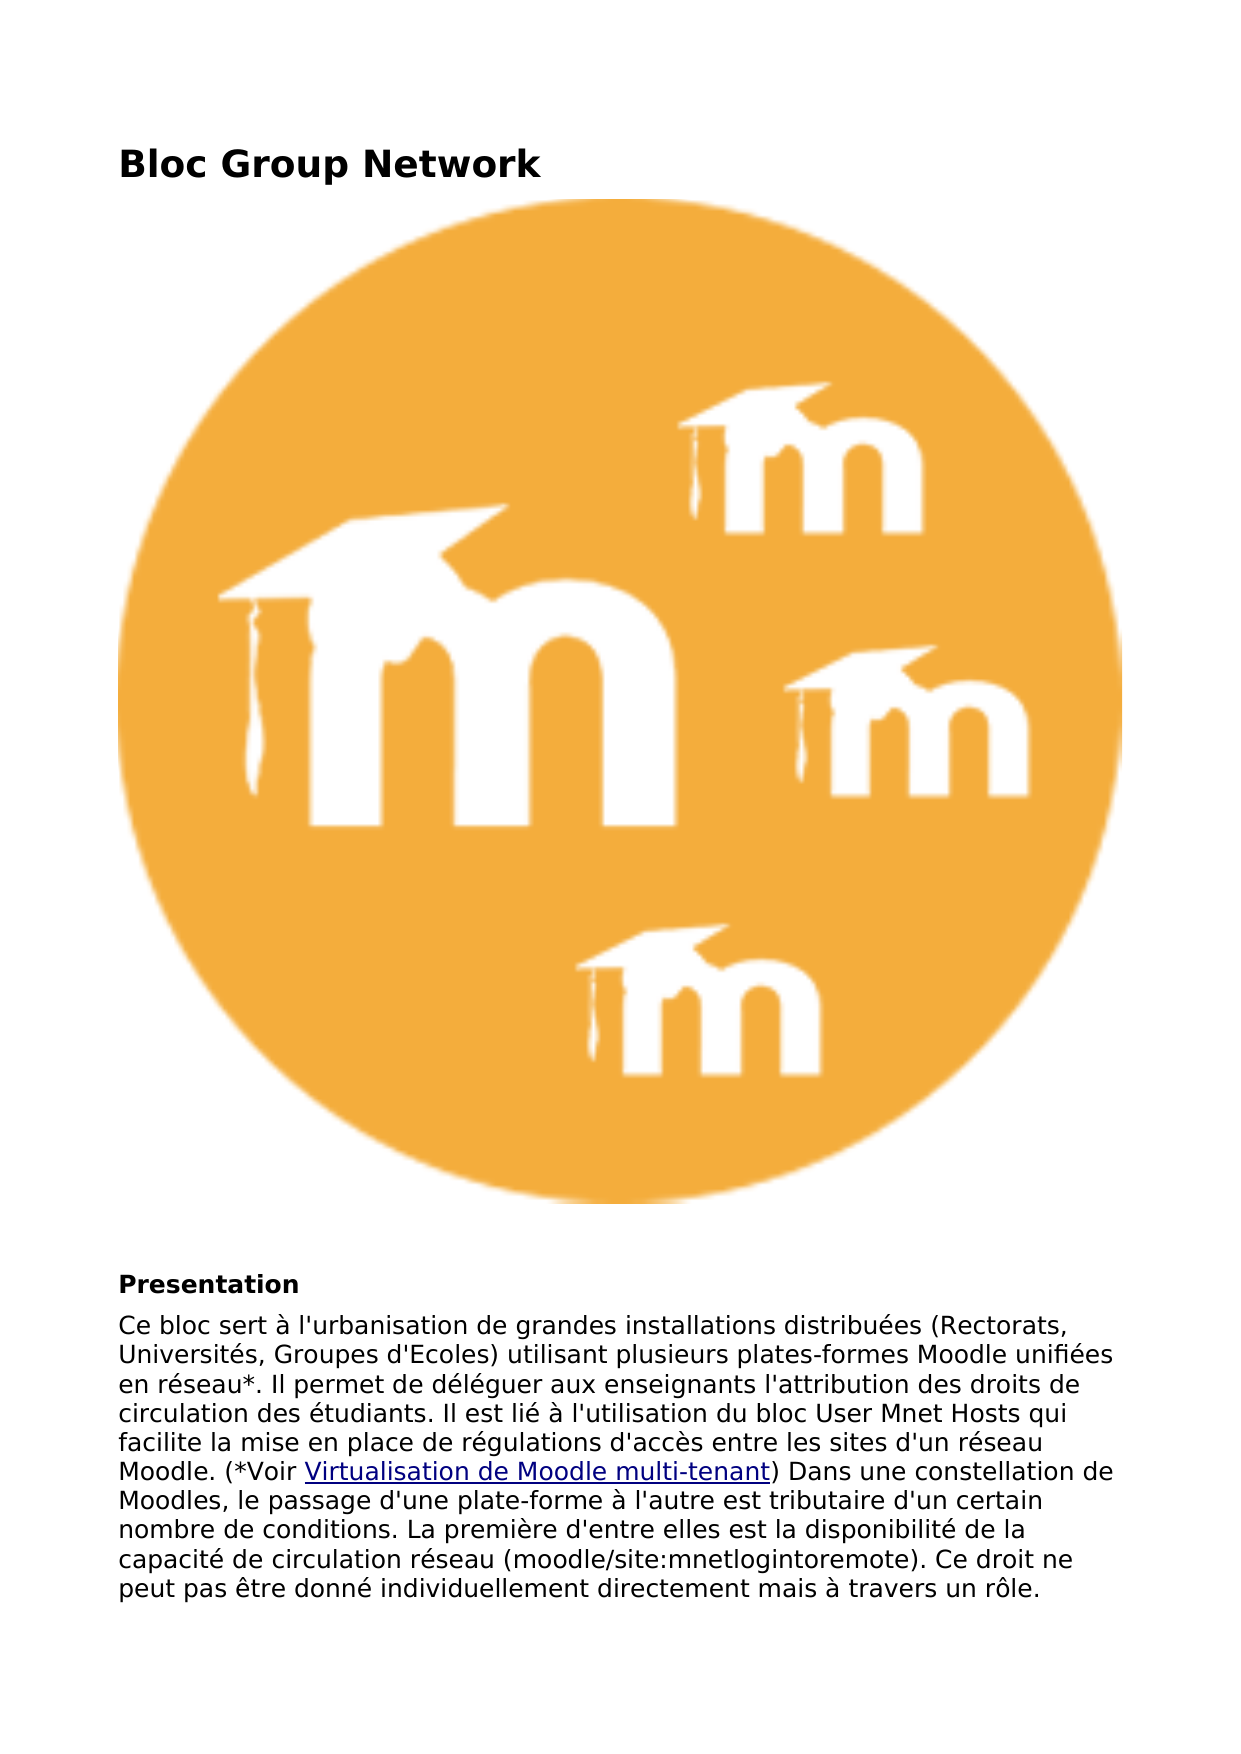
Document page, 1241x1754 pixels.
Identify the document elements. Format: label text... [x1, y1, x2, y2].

subtitle Bloc Group Network [118, 143, 1122, 187]
text Ce bloc sert à l'urbanisation de grandes installations distribuées (Rectorats, Universités, Groupes d'Ecoles) utilisant plusieurs plates-formes Moodle unifiées en réseau*. Il permet de déléguer aux enseignants l'attribution des droits de circulation des étudiants. Il est lié à l'utilisation du bloc User Mnet Hosts qui facilite la mise en place de régulations d'accès entre les sites d'un réseau Moodle. (*Voir Virtualisation de Moodle multi-tenant) Dans une constellation de Moodles, le passage d'une plate-forme à l'autre est tributaire d'un certain nombre de conditions. La première d'entre elles est la disponibilité de la capacité de circulation réseau (moodle/site:mnetlogintoremote). Ce droit ne peut pas être donné individuellement directement mais à travers un rôle. [118, 1312, 1122, 1603]
picture [118, 199, 1123, 1204]
subtitle Presentation [118, 1270, 1122, 1299]
